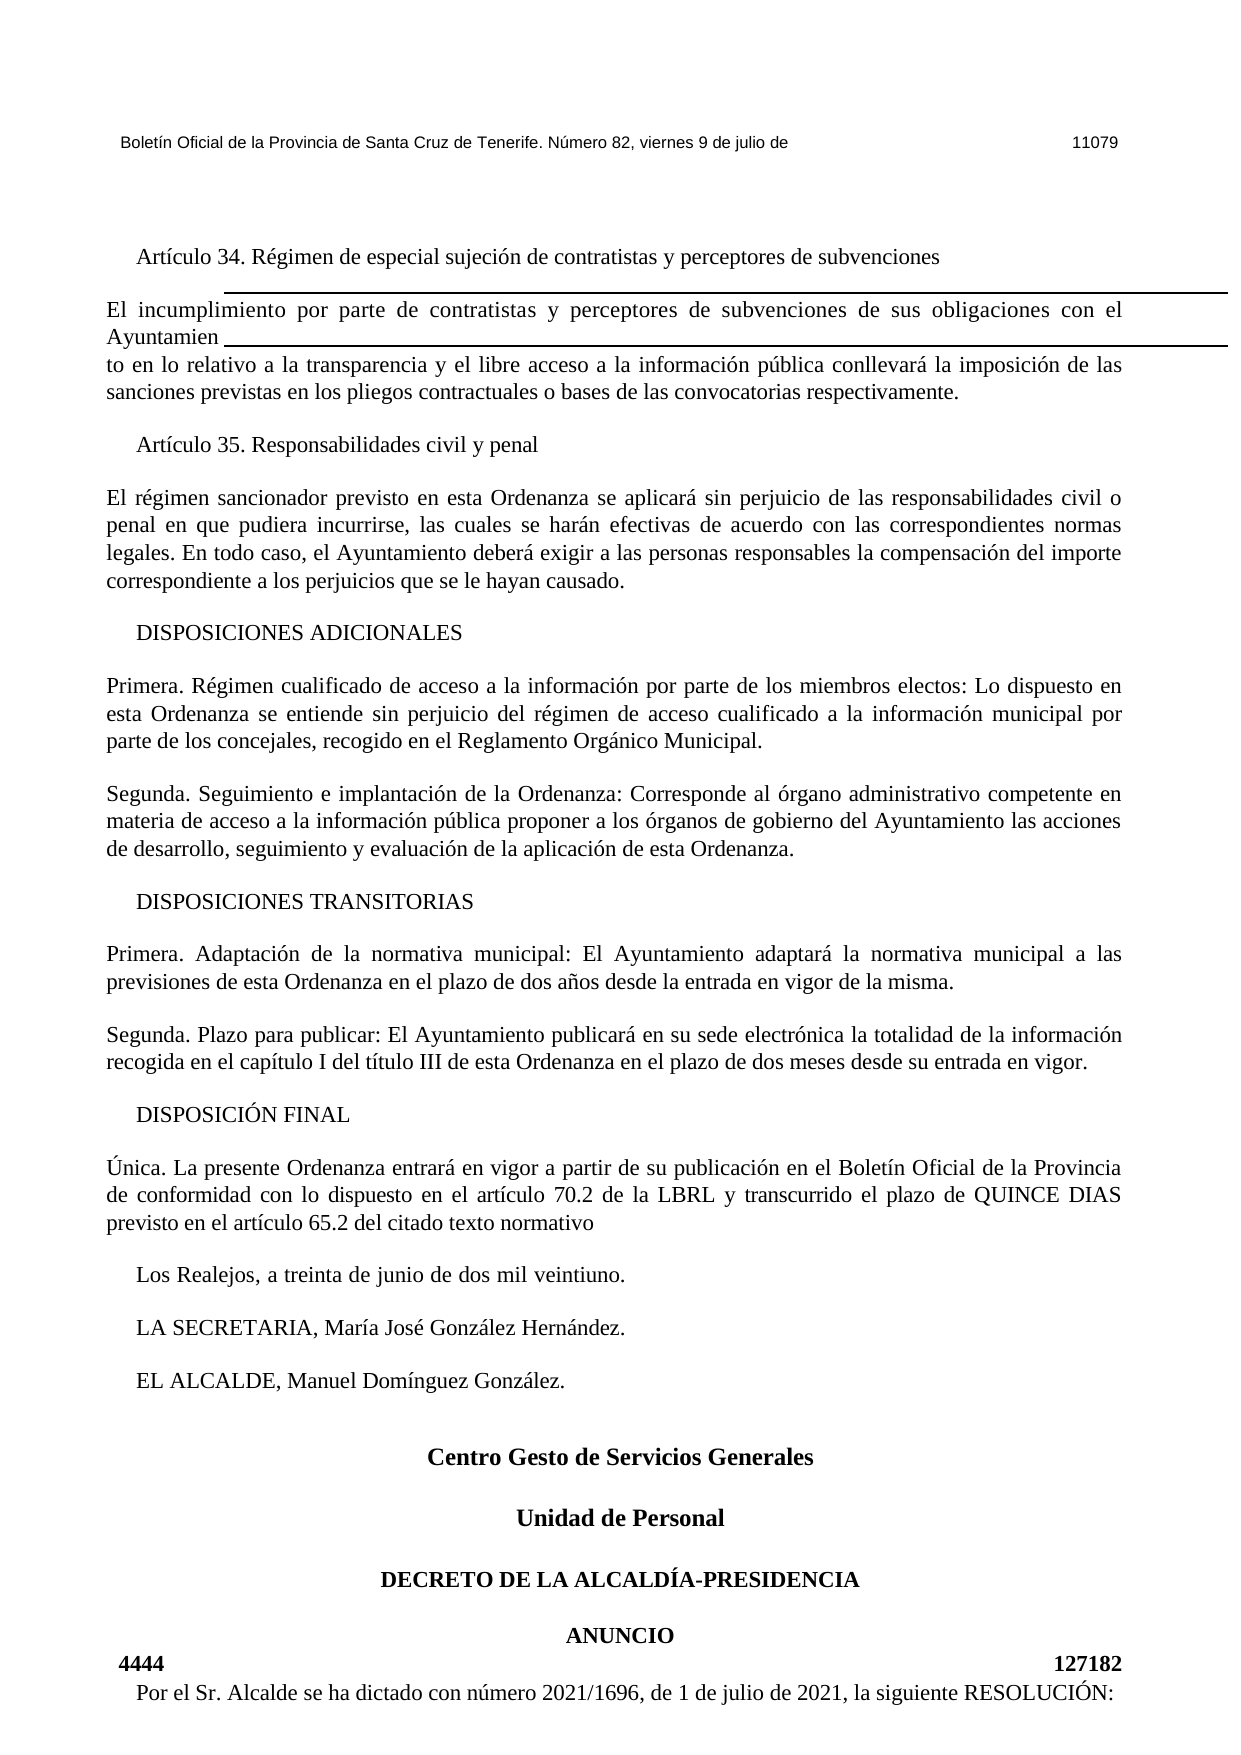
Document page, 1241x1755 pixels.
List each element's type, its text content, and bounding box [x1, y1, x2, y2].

subtitle Centro Gesto de Servicios Generales Unidad de Personal [426, 1442, 814, 1532]
text DISPOSICIÓN FINAL [136, 1101, 1134, 1127]
text El régimen sancionador previsto en esta Ordenanza se aplicará sin perjuicio de las responsabilidades civil o penal en que pudiera incurrirse, las cuales se harán efectivas de acuerdo con las correspondientes normas legales. En todo caso, el Ayuntamiento deberá exigir a las personas responsables la compensación del importe correspondiente a los perjuicios que se le hayan causado. [106, 484, 1122, 593]
text Primera. Régimen cualificado de acceso a la información por parte de los miembros electos: Lo dispuesto en esta Ordenanza se entiende sin perjuicio del régimen de acceso cualificado a la información municipal por parte de los concejales, recogido en el Reglamento Orgánico Municipal. [106, 672, 1122, 754]
text DISPOSICIONES TRANSITORIAS [136, 888, 1134, 914]
text El incumplimiento por parte de contratistas y perceptores de subvenciones de sus obligaciones con el Ayuntamiento en lo relativo a la transparencia y el libre acceso a la información pública conllevará la imposición de las sanciones previstas en los pliegos contractuales o bases de las convocatorias respectivamente. [106, 296, 1122, 405]
text Segunda. Plazo para publicar: El Ayuntamiento publicará en su sede electrónica la totalidad de la información recogida en el capítulo I del título III de esta Ordenanza en el plazo de dos meses desde su entrada en vigor. [106, 1021, 1122, 1075]
text Primera. Adaptación de la normativa municipal: El Ayuntamiento adaptará la normativa municipal a las previsiones de esta Ordenanza en el plazo de dos años desde la entrada en vigor de la misma. [106, 941, 1122, 994]
text DISPOSICIONES ADICIONALES [136, 619, 1134, 646]
text Única. La presente Ordenanza entrará en vigor a partir de su publicación en el Boletín Oficial de la Provincia de conformidad con lo dispuesto en el artículo 70.2 de la LBRL y transcurrido el plazo de QUINCE DIAS previsto en el artículo 65.2 del citado texto normativo [106, 1154, 1122, 1235]
text Los Realejos, a treinta de junio de dos mil veintiuno. LA SECRETARIA, María José González Hernández. EL ALCALDE, Manuel Domínguez González. [136, 1262, 626, 1393]
text Artículo 35. Responsabilidades civil y penal [136, 431, 1134, 457]
subtitle DECRETO DE LA ALCALDÍA-PRESIDENCIA [106, 1566, 1134, 1592]
text Segunda. Seguimiento e implantación de la Ordenanza: Corresponde al órgano administrativo competente en materia de acceso a la información pública proponer a los órganos de gobierno del Ayuntamiento las acciones de desarrollo, seguimiento y evaluación de la aplicación de esta Ordenanza. [106, 780, 1122, 861]
text Por el Sr. Alcalde se ha dictado con número 2021/1696, de 1 de julio de 2021, la siguiente RESOLUCIÓN: [136, 1679, 1134, 1705]
text Artículo 34. Régimen de especial sujeción de contratistas y perceptores de subvenciones [136, 243, 1134, 269]
text 4444 127182 [106, 1651, 1134, 1677]
text ANUNCIO [106, 1622, 1134, 1649]
